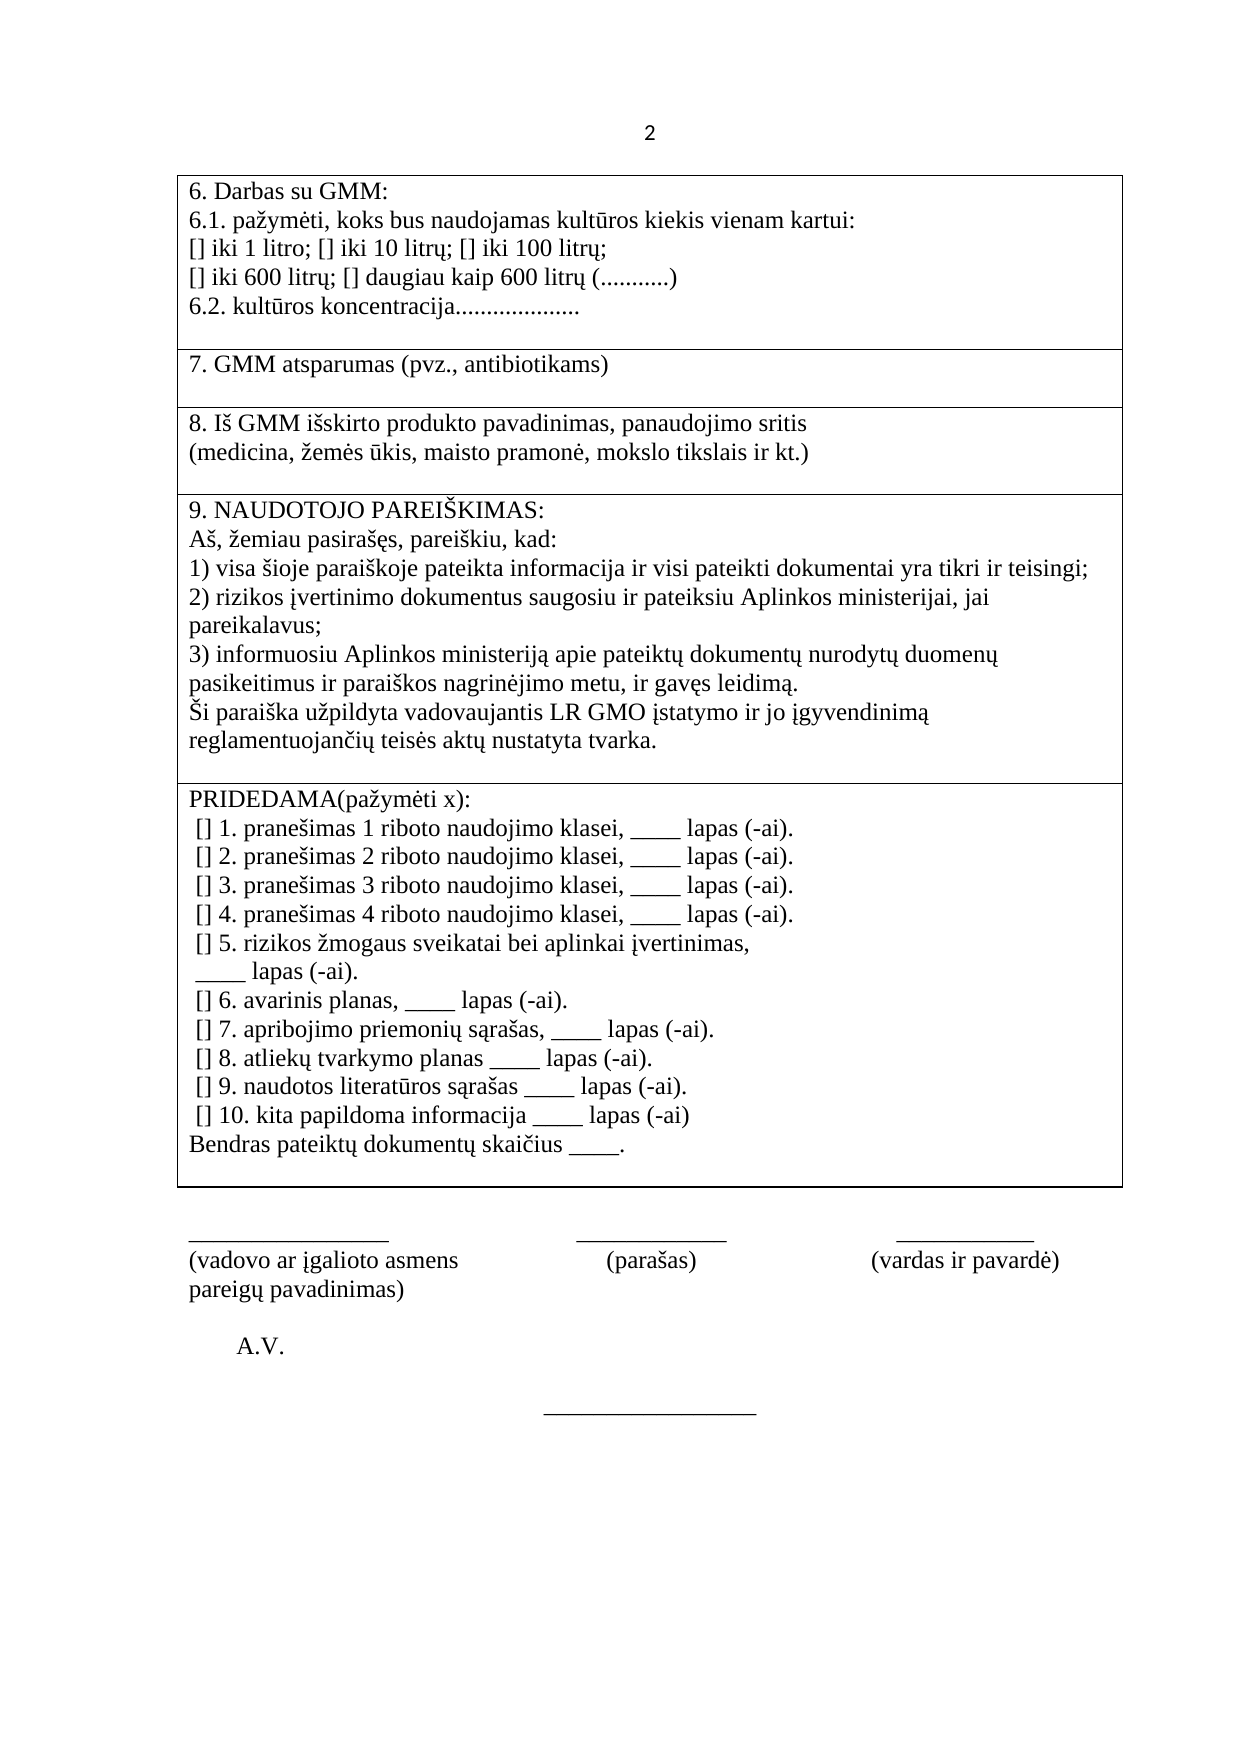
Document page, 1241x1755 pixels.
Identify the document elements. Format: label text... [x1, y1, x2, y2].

table_cell 7. GMM atsparumas (pvz., antibiotikams) [178, 350, 1122, 407]
table_header ________________ (vadovo ar įgalioto asmens pareigų pavadinimas) [177, 1216, 494, 1302]
table_cell 6. Darbas su GMM: 6.1. pažymėti, koks bus naudojamas kultūros kiekis vienam kartui: [] iki 1 litro; [] iki 10 litrų; [] iki 100 litrų; [] iki 600 litrų; [] daugiau kaip 600 litrų (...........) 6.2. kultūros koncentracija.................... [178, 176, 1122, 348]
table_header ___________ (vardas ir pavardė) [809, 1216, 1122, 1302]
table_header ____________ (parašas) [494, 1216, 808, 1302]
table_cell 9. NAUDOTOJO PAREIŠKIMAS: Aš, žemiau pasirašęs, pareiškiu, kad: 1) visa šioje paraiškoje pateikta informacija ir visi pateikti dokumentai yra tikri ir teisingi; 2) rizikos įvertinimo dokumentus saugosiu ir pateiksiu Aplinkos ministerijai, jai pareikalavus; 3) informuosiu Aplinkos ministeriją apie pateiktų dokumentų nurodytų duomenų pasikeitimus ir paraiškos nagrinėjimo metu, ir gavęs leidimą. Ši paraiška užpildyta vadovaujantis LR GMO įstatymo ir jo įgyvendinimą reglamentuojančių teisės aktų nustatyta tvarka. [178, 495, 1122, 783]
table_cell PRIDEDAMA(pažymėti x): [] 1. pranešimas 1 riboto naudojimo klasei, ____ lapas (-ai). [] 2. pranešimas 2 riboto naudojimo klasei, ____ lapas (-ai). [] 3. pranešimas 3 riboto naudojimo klasei, ____ lapas (-ai). [] 4. pranešimas 4 riboto naudojimo klasei, ____ lapas (-ai). [] 5. rizikos žmogaus sveikatai bei aplinkai įvertinimas, ____ lapas (-ai). [] 6. avarinis planas, ____ lapas (-ai). [] 7. apribojimo priemonių sąrašas, ____ lapas (-ai). [] 8. atliekų tvarkymo planas ____ lapas (-ai). [] 9. naudotos literatūros sąrašas ____ lapas (-ai). [] 10. kita papildoma informacija ____ lapas (-ai) Bendras pateiktų dokumentų skaičius ____. [178, 784, 1122, 1186]
text _________________ [177, 1389, 1122, 1417]
table_cell 8. Iš GMM išskirto produkto pavadinimas, panaudojimo sritis (medicina, žemės ūkis, maisto pramonė, mokslo tikslais ir kt.) [178, 408, 1122, 494]
text A.V. [177, 1331, 1122, 1360]
